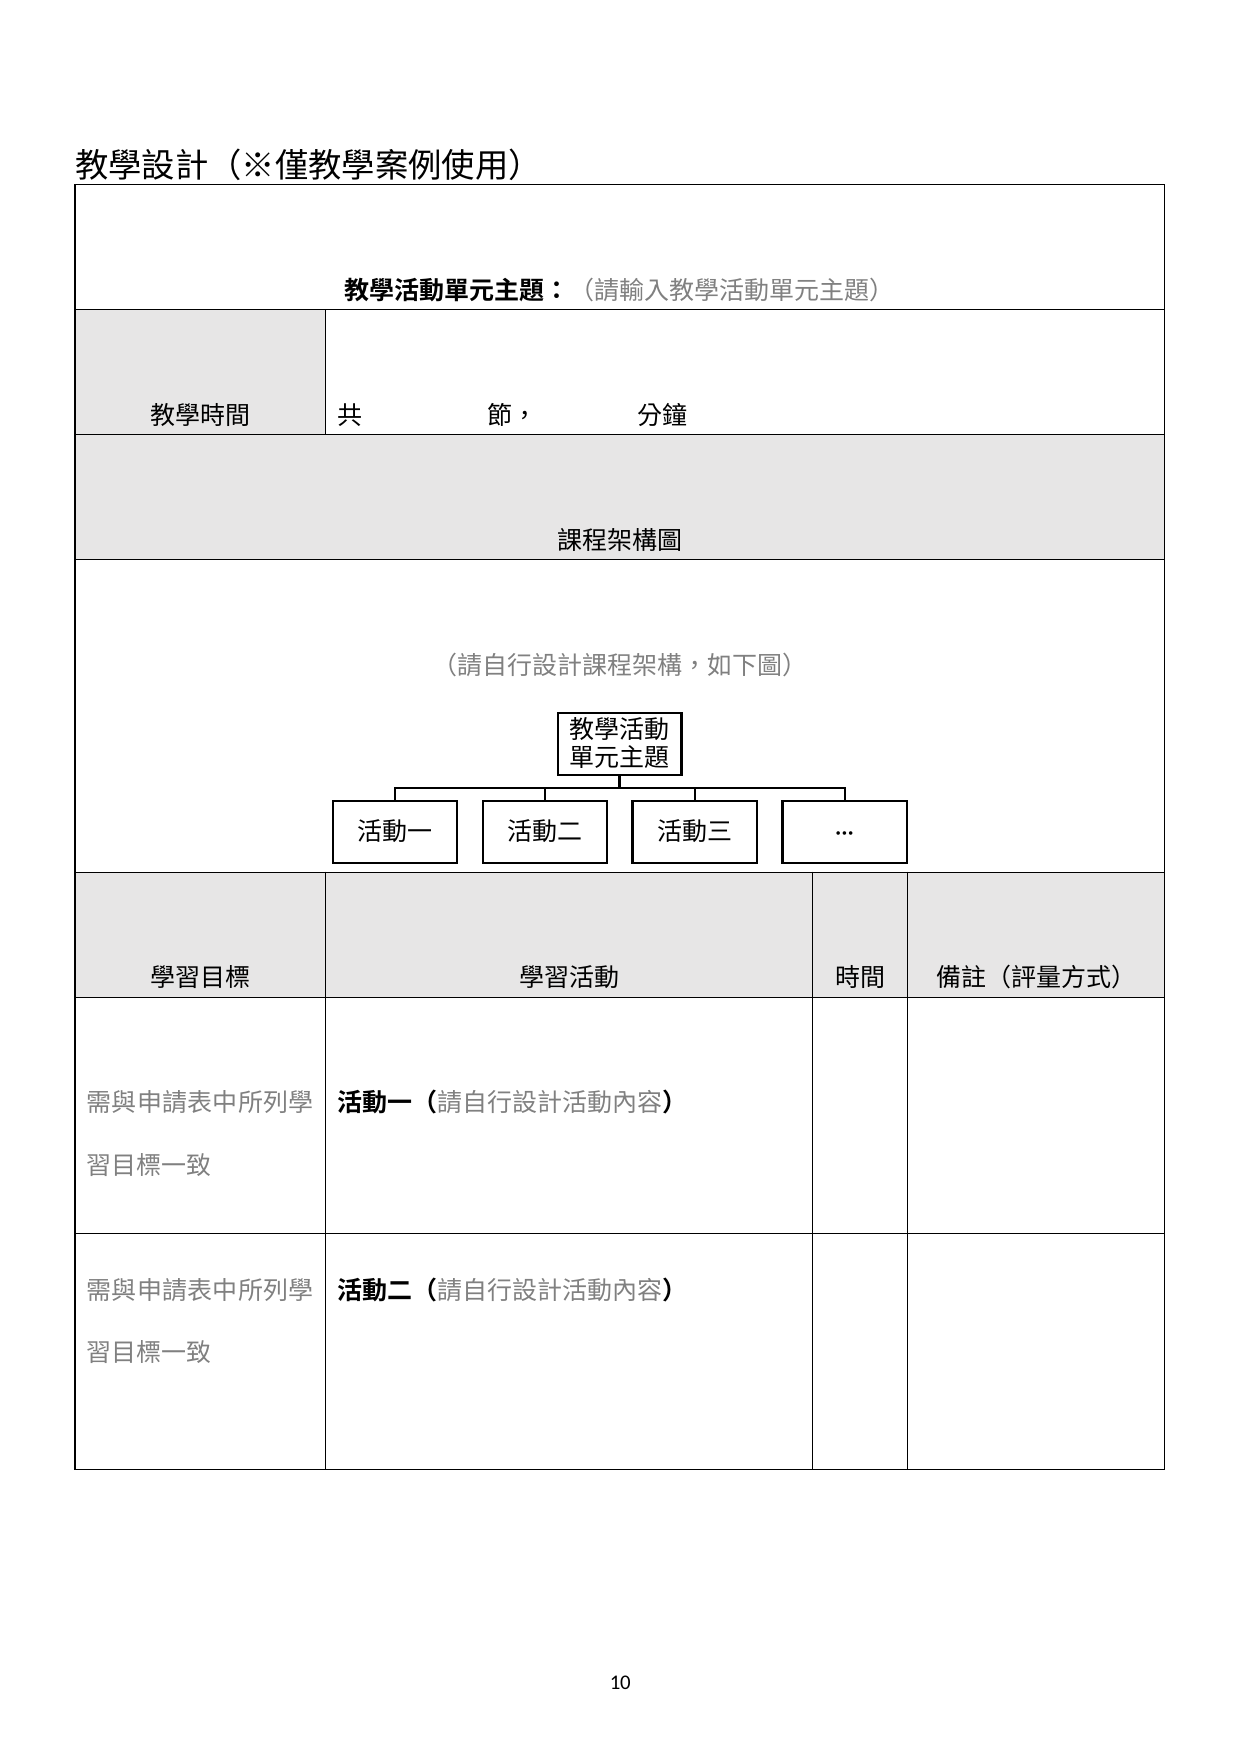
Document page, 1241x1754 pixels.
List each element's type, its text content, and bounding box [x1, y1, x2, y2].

table_cell 活動二（請自行設計活動內容） [326, 1234, 812, 1469]
table_header 教學活動單元主題：（請輸入教學活動單元主題） [76, 185, 1164, 309]
table_cell （請自行設計課程架構，如下圖） [76, 560, 1164, 872]
table_cell 學習目標 [76, 873, 325, 997]
table_cell 教學時間 [76, 310, 325, 434]
table_cell 備註（評量方式） [908, 873, 1164, 997]
table_cell [908, 998, 1164, 1233]
table_cell 需與申請表中所列學習目標一致 [76, 1234, 325, 1469]
table_cell 學習活動 [326, 873, 812, 997]
table_cell 活動一（請自行設計活動內容） [326, 998, 812, 1233]
table_cell 課程架構圖 [76, 435, 1164, 559]
table_cell [813, 998, 907, 1233]
table_cell [813, 1234, 907, 1469]
table_cell 需與申請表中所列學習目標一致 [76, 998, 325, 1233]
table_cell [908, 1234, 1164, 1469]
table_cell 共 節， 分鐘 [326, 310, 1164, 434]
text 教學設計（※僅教學案例使用） [75, 122, 1165, 184]
table_cell 時間 [813, 873, 907, 997]
